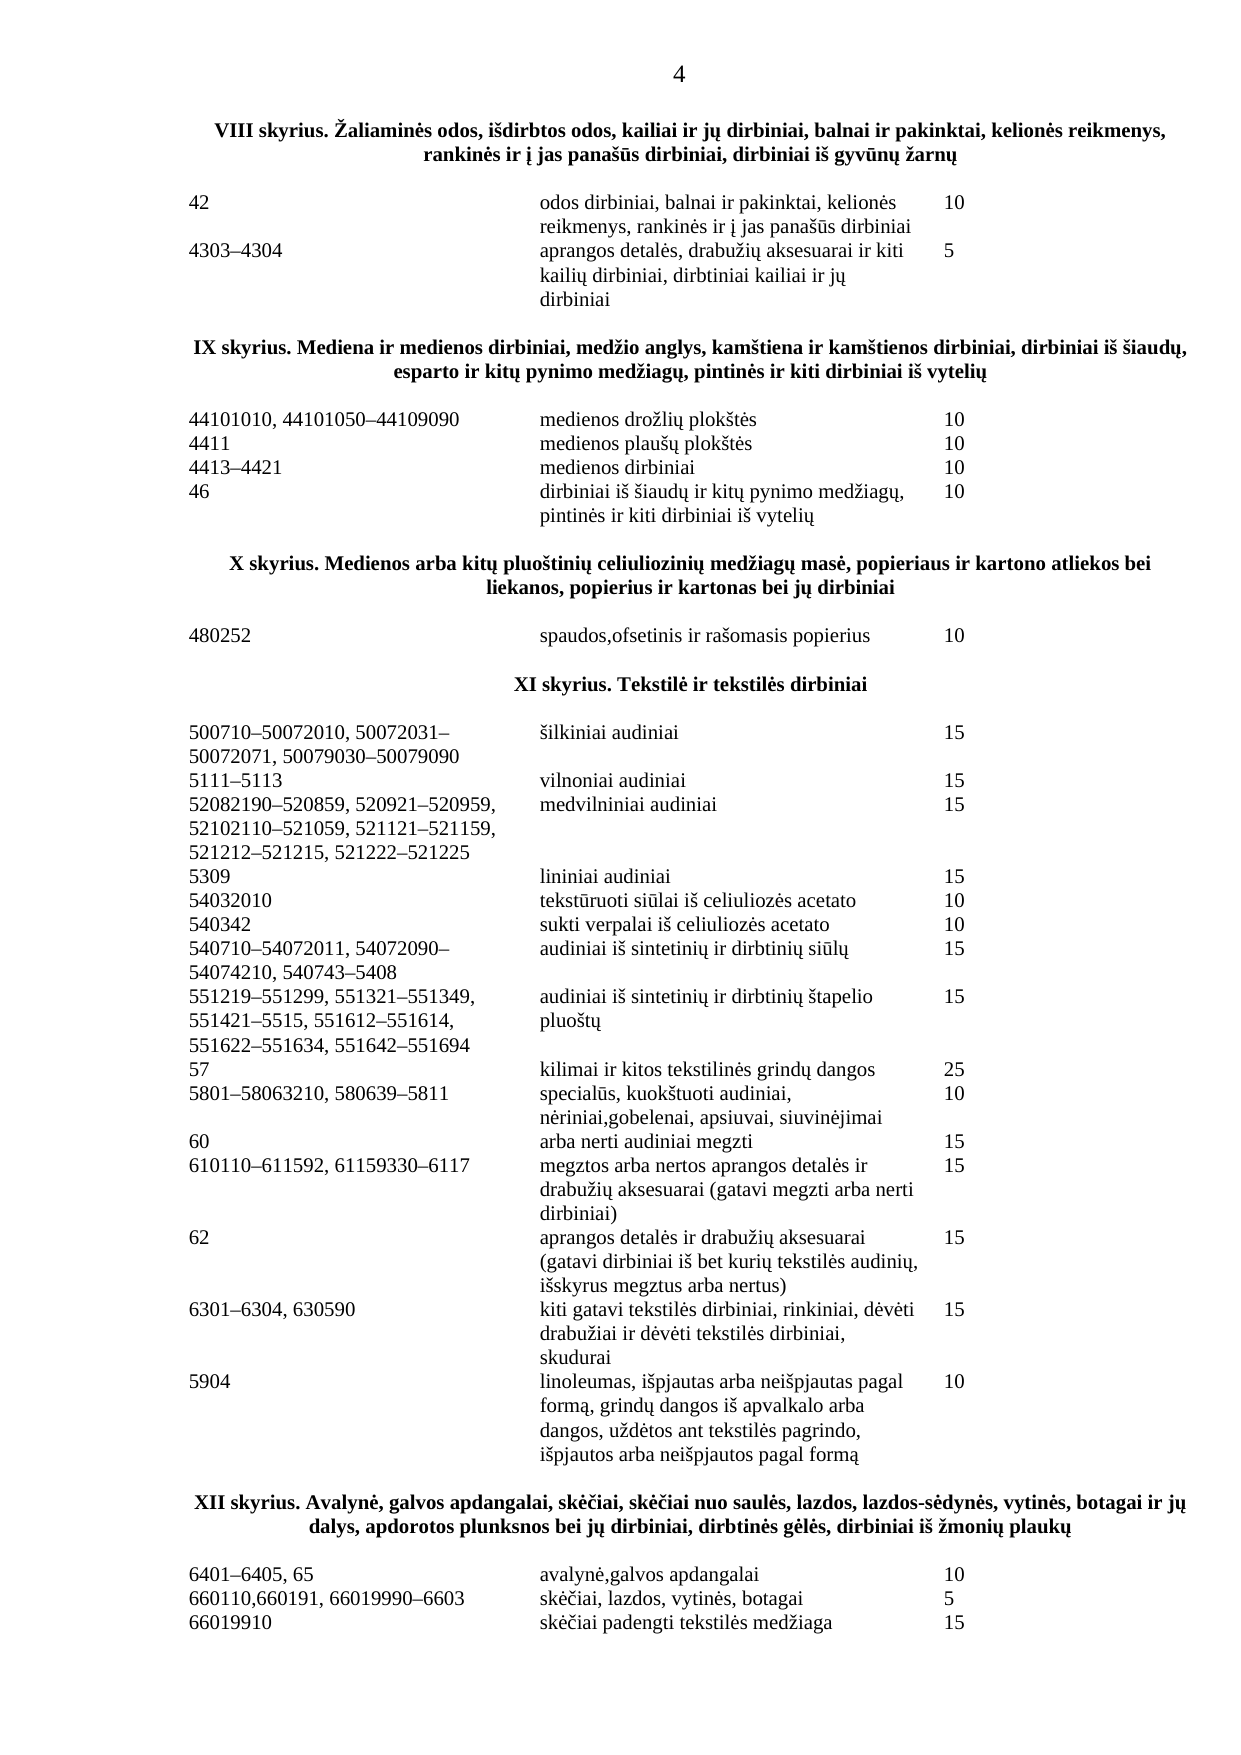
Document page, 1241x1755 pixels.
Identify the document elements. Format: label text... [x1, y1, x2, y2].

table_cell [933, 648, 1204, 672]
table_cell aprangos detalės, drabužių aksesuarai ir kiti kailių dirbiniai, dirbtiniai kailiai ir jų dirbiniai [528, 239, 932, 311]
table_cell 660110,660191, 66019990–6603 [177, 1586, 528, 1610]
table_cell [933, 1466, 1204, 1490]
table_cell [528, 1466, 932, 1490]
table_cell [528, 1538, 932, 1562]
table_cell [528, 648, 932, 672]
table_cell dirbiniai iš šiaudų ir kitų pynimo medžiagų, pintinės ir kiti dirbiniai iš vytelių [528, 479, 932, 527]
table_cell medienos plaušų plokštės [528, 431, 932, 455]
table_cell 551219–551299, 551321–551349, 551421–5515, 551612–551614, 551622–551634, 551642–551694 [177, 984, 528, 1057]
table_cell 10 [933, 624, 1204, 647]
table_cell [177, 648, 528, 672]
table_cell [933, 166, 1204, 190]
table_cell [933, 311, 1204, 335]
table_cell 5 [933, 239, 1204, 311]
table_cell 54032010 [177, 888, 528, 912]
table_cell linoleumas, išpjautas arba neišpjautas pagal formą, grindų dangos iš apvalkalo arba dangos, uždėtos ant tekstilės pagrindo, išpjautos arba neišpjautos pagal formą [528, 1369, 932, 1466]
table_cell 42 [177, 190, 528, 238]
table_cell 10 [933, 1562, 1204, 1586]
table_cell 540710–54072011, 54072090–54074210, 540743–5408 [177, 936, 528, 984]
table_cell 15 [933, 1610, 1204, 1634]
table_cell 52082190–520859, 520921–520959, 52102110–521059, 521121–521159, 521212–521215, 521222–521225 [177, 792, 528, 864]
table_cell 60 [177, 1129, 528, 1153]
table_cell 10 [933, 407, 1204, 431]
table_cell 500710–50072010, 50072031–50072071, 50079030–50079090 [177, 720, 528, 768]
table_cell 480252 [177, 624, 528, 647]
table_cell [933, 599, 1204, 623]
table_cell megztos arba nertos aprangos detalės ir drabužių aksesuarai (gatavi megzti arba nerti dirbiniai) [528, 1153, 932, 1225]
table_cell 5904 [177, 1369, 528, 1466]
table_cell 46 [177, 479, 528, 527]
table_cell [177, 696, 528, 720]
table_cell 15 [933, 1297, 1204, 1369]
table_cell 5309 [177, 864, 528, 888]
table_cell 15 [933, 1225, 1204, 1297]
table_cell [933, 527, 1204, 551]
table_cell 15 [933, 720, 1204, 768]
table_cell [528, 311, 932, 335]
table_cell 66019910 [177, 1610, 528, 1634]
table_cell 57 [177, 1057, 528, 1081]
table_cell 15 [933, 792, 1204, 864]
table_cell 10 [933, 1081, 1204, 1129]
table_cell avalynė,galvos apdangalai [528, 1562, 932, 1586]
table_cell 15 [933, 1153, 1204, 1225]
table_cell 10 [933, 190, 1204, 238]
table_cell 6401–6405, 65 [177, 1562, 528, 1586]
table_cell [177, 311, 528, 335]
table_cell 540342 [177, 912, 528, 936]
table_cell 10 [933, 479, 1204, 527]
table_cell odos dirbiniai, balnai ir pakinktai, kelionės reikmenys, rankinės ir į jas panašūs dirbiniai [528, 190, 932, 238]
table_cell 10 [933, 888, 1204, 912]
table_cell [528, 527, 932, 551]
table_cell 5 [933, 1586, 1204, 1610]
table_cell medienos dirbiniai [528, 455, 932, 479]
table_cell skėčiai padengti tekstilės medžiaga [528, 1610, 932, 1634]
table_cell [528, 383, 932, 407]
table_cell tekstūruoti siūlai iš celiuliozės acetato [528, 888, 932, 912]
table_cell X skyrius. Medienos arba kitų pluoštinių celiuliozinių medžiagų masė, popieriaus ir kartono atliekos bei liekanos, popierius ir kartonas bei jų dirbiniai [177, 551, 1204, 599]
table_cell 610110–611592, 61159330–6117 [177, 1153, 528, 1225]
table_cell specialūs, kuokštuoti audiniai, nėriniai,gobelenai, apsiuvai, siuvinėjimai [528, 1081, 932, 1129]
table_cell [933, 1538, 1204, 1562]
table_cell [933, 696, 1204, 720]
table_cell 6301–6304, 630590 [177, 1297, 528, 1369]
table_cell kilimai ir kitos tekstilinės grindų dangos [528, 1057, 932, 1081]
table_cell audiniai iš sintetinių ir dirbtinių štapelio pluoštų [528, 984, 932, 1057]
table_cell 15 [933, 1129, 1204, 1153]
table_cell VIII skyrius. Žaliaminės odos, išdirbtos odos, kailiai ir jų dirbiniai, balnai ir pakinktai, kelionės reikmenys, rankinės ir į jas panašūs dirbiniai, dirbiniai iš gyvūnų žarnų [177, 118, 1204, 166]
table_cell 10 [933, 455, 1204, 479]
table_cell kiti gatavi tekstilės dirbiniai, rinkiniai, dėvėti drabužiai ir dėvėti tekstilės dirbiniai, skudurai [528, 1297, 932, 1369]
table_cell 4411 [177, 431, 528, 455]
table_cell [177, 599, 528, 623]
table_cell 5111–5113 [177, 768, 528, 792]
table_cell aprangos detalės ir drabužių aksesuarai (gatavi dirbiniai iš bet kurių tekstilės audinių, išskyrus megztus arba nertus) [528, 1225, 932, 1297]
table_cell 44101010, 44101050–44109090 [177, 407, 528, 431]
table_cell vilnoniai audiniai [528, 768, 932, 792]
table_cell IX skyrius. Mediena ir medienos dirbiniai, medžio anglys, kamštiena ir kamštienos dirbiniai, dirbiniai iš šiaudų, esparto ir kitų pynimo medžiagų, pintinės ir kiti dirbiniai iš vytelių [177, 335, 1204, 383]
table_cell sukti verpalai iš celiuliozės acetato [528, 912, 932, 936]
table_cell [177, 527, 528, 551]
table_cell 5801–58063210, 580639–5811 [177, 1081, 528, 1129]
table_cell skėčiai, lazdos, vytinės, botagai [528, 1586, 932, 1610]
table_cell [177, 166, 528, 190]
table_cell [177, 1538, 528, 1562]
table_cell 10 [933, 1369, 1204, 1466]
table_cell 15 [933, 936, 1204, 984]
table_cell 4303–4304 [177, 239, 528, 311]
table_cell [177, 1466, 528, 1490]
table_cell 15 [933, 984, 1204, 1057]
table_cell 10 [933, 431, 1204, 455]
table_cell spaudos,ofsetinis ir rašomasis popierius [528, 624, 932, 647]
table_cell 15 [933, 768, 1204, 792]
table_cell 25 [933, 1057, 1204, 1081]
table_cell 62 [177, 1225, 528, 1297]
table_cell [528, 696, 932, 720]
table_cell arba nerti audiniai megzti [528, 1129, 932, 1153]
table_cell medienos drožlių plokštės [528, 407, 932, 431]
table_cell XII skyrius. Avalynė, galvos apdangalai, skėčiai, skėčiai nuo saulės, lazdos, lazdos-sėdynės, vytinės, botagai ir jų dalys, apdorotos plunksnos bei jų dirbiniai, dirbtinės gėlės, dirbiniai iš žmonių plaukų [177, 1490, 1204, 1538]
table_cell [933, 383, 1204, 407]
table_cell 4413–4421 [177, 455, 528, 479]
table_cell [528, 599, 932, 623]
table_cell [528, 166, 932, 190]
table_cell medvilniniai audiniai [528, 792, 932, 864]
table_cell 15 [933, 864, 1204, 888]
table_cell XI skyrius. Tekstilė ir tekstilės dirbiniai [177, 672, 1204, 696]
table_cell [177, 383, 528, 407]
table_cell audiniai iš sintetinių ir dirbtinių siūlų [528, 936, 932, 984]
table_cell lininiai audiniai [528, 864, 932, 888]
table_cell 10 [933, 912, 1204, 936]
table_cell šilkiniai audiniai [528, 720, 932, 768]
